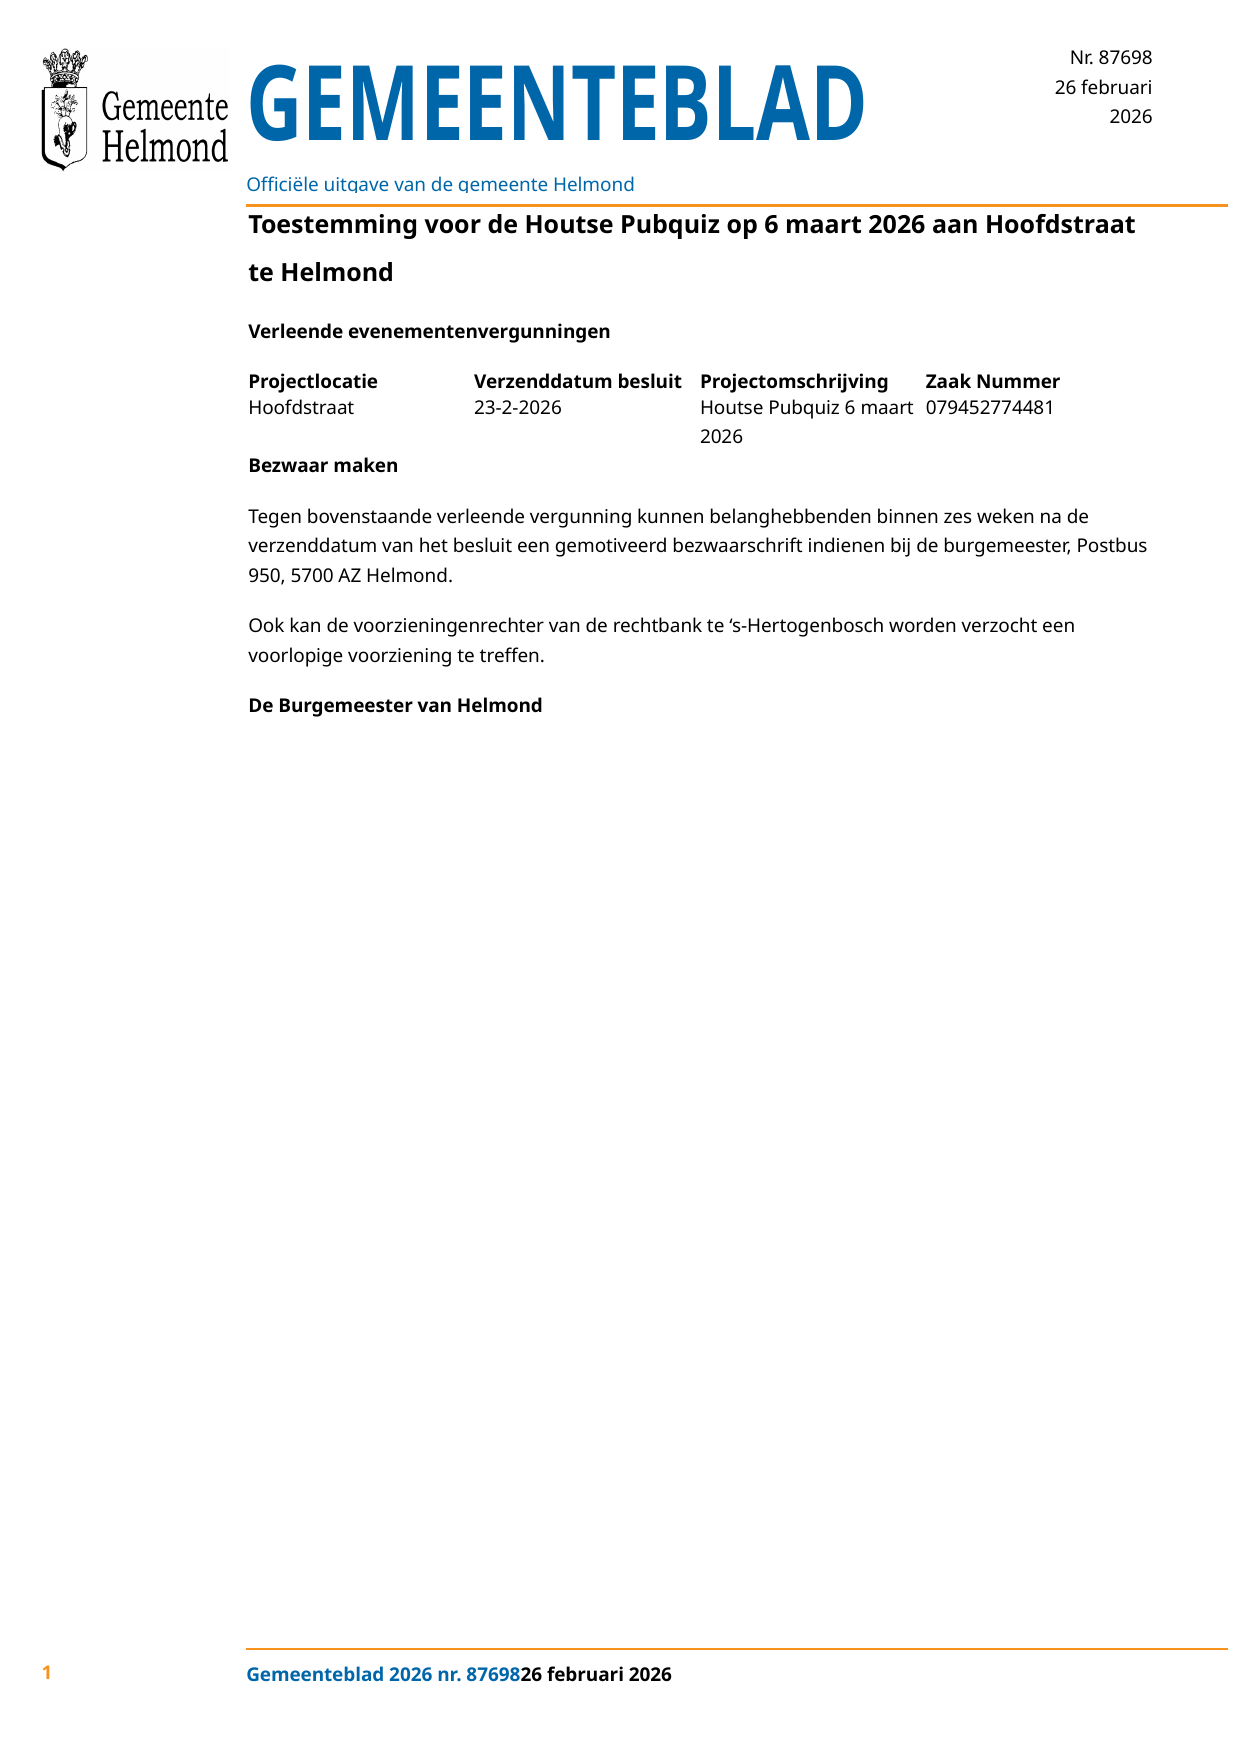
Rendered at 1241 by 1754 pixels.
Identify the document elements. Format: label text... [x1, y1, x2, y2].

table_header Projectomschrijving [700, 369, 926, 394]
table_cell 23-2-2026 [474, 394, 700, 449]
text Toestemming voor de Houtse Pubquiz op 6 maart 2026 aan Hoofdstraat te Helmond [248, 207, 1152, 288]
picture [41, 47, 231, 172]
text Verleende evenementenvergunningen [248, 318, 1152, 344]
table_header Verzenddatum besluit [474, 369, 700, 394]
text Ook kan de voorzieningenrechter van de rechtbank te ‘s-Hertogenbosch worden verzocht een voorlopige voorziening te treffen. [248, 613, 1152, 668]
table_header Zaak Nummer [926, 369, 1152, 394]
table_header Projectlocatie [248, 369, 474, 394]
table_cell 079452774481 [926, 394, 1152, 449]
text Tegen bovenstaande verleende vergunning kunnen belanghebbenden binnen zes weken na de verzenddatum van het besluit een gemotiveerd bezwaarschrift indienen bij de burgemeester, Postbus 950, 5700 AZ Helmond. [248, 503, 1152, 588]
table_cell Houtse Pubquiz 6 maart 2026 [700, 394, 926, 449]
table_cell Hoofdstraat [248, 394, 474, 449]
text De Burgemeester van Helmond [248, 693, 1152, 718]
text Bezwaar maken [248, 453, 1152, 478]
